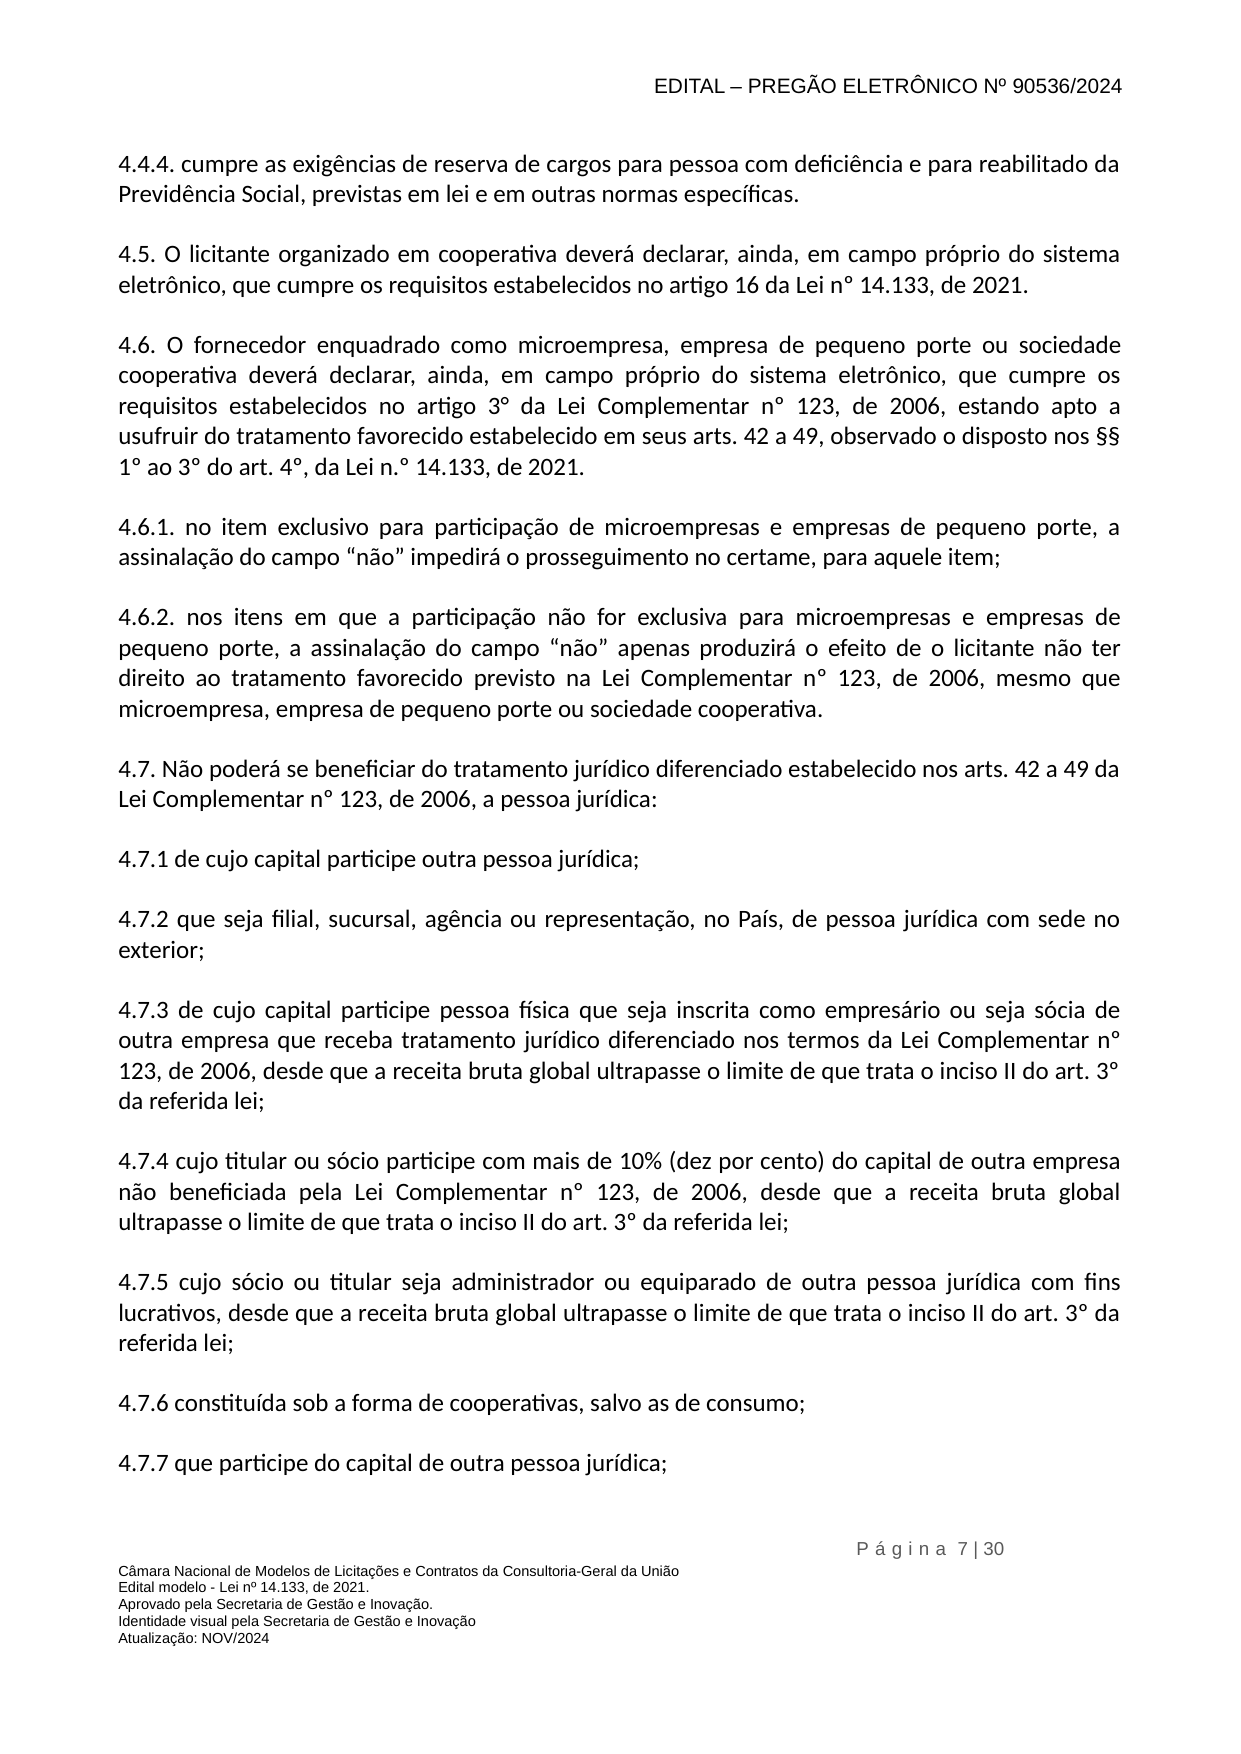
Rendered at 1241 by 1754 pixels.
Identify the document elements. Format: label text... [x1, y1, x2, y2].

text 4.6.2. nos itens em que a participação não for exclusiva para microempresas e empresas de pequeno porte, a assinalação do campo “não” apenas produzirá o efeito de o licitante não ter direito ao tratamento favorecido previsto na Lei Complementar nº 123, de 2006, mesmo que microempresa, empresa de pequeno porte ou sociedade cooperativa. [118, 601, 1122, 723]
text 4.7.5 cujo sócio ou titular seja administrador ou equiparado de outra pessoa jurídica com fins lucrativos, desde que a receita bruta global ultrapasse o limite de que trata o inciso II do art. 3º da referida lei; [118, 1267, 1122, 1358]
text 4.7.1 de cujo capital participe outra pessoa jurídica; [118, 843, 1122, 874]
text 4.7.2 que seja filial, sucursal, agência ou representação, no País, de pessoa jurídica com sede no exterior; [118, 903, 1122, 964]
text 4.4.4. cumpre as exigências de reserva de cargos para pessoa com deficiência e para reabilitado da Previdência Social, previstas em lei e em outras normas específicas. [118, 148, 1122, 209]
text 4.6. O fornecedor enquadrado como microempresa, empresa de pequeno porte ou sociedade cooperativa deverá declarar, ainda, em campo próprio do sistema eletrônico, que cumpre os requisitos estabelecidos no artigo 3° da Lei Complementar nº 123, de 2006, estando apto a usufruir do tratamento favorecido estabelecido em seus arts. 42 a 49, observado o disposto nos §§ 1º ao 3º do art. 4º, da Lei n.º 14.133, de 2021. [118, 329, 1122, 481]
text 4.6.1. no item exclusivo para participação de microempresas e empresas de pequeno porte, a assinalação do campo “não” impedirá o prosseguimento no certame, para aquele item; [118, 511, 1122, 572]
text 4.7.4 cujo titular ou sócio participe com mais de 10% (dez por cento) do capital de outra empresa não beneficiada pela Lei Complementar nº 123, de 2006, desde que a receita bruta global ultrapasse o limite de que trata o inciso II do art. 3º da referida lei; [118, 1146, 1122, 1237]
text 4.7.3 de cujo capital participe pessoa física que seja inscrita como empresário ou seja sócia de outra empresa que receba tratamento jurídico diferenciado nos termos da Lei Complementar nº 123, de 2006, desde que a receita bruta global ultrapasse o limite de que trata o inciso II do art. 3º da referida lei; [118, 994, 1122, 1116]
text 4.5. O licitante organizado em cooperativa deverá declarar, ainda, em campo próprio do sistema eletrônico, que cumpre os requisitos estabelecidos no artigo 16 da Lei nº 14.133, de 2021. [118, 238, 1122, 299]
text 4.7.6 constituída sob a forma de cooperativas, salvo as de consumo; [118, 1388, 1122, 1418]
text 4.7.7 que participe do capital de outra pessoa jurídica; [118, 1448, 1122, 1478]
text 4.7. Não poderá se beneficiar do tratamento jurídico diferenciado estabelecido nos arts. 42 a 49 da Lei Complementar nº 123, de 2006, a pessoa jurídica: [118, 753, 1122, 814]
